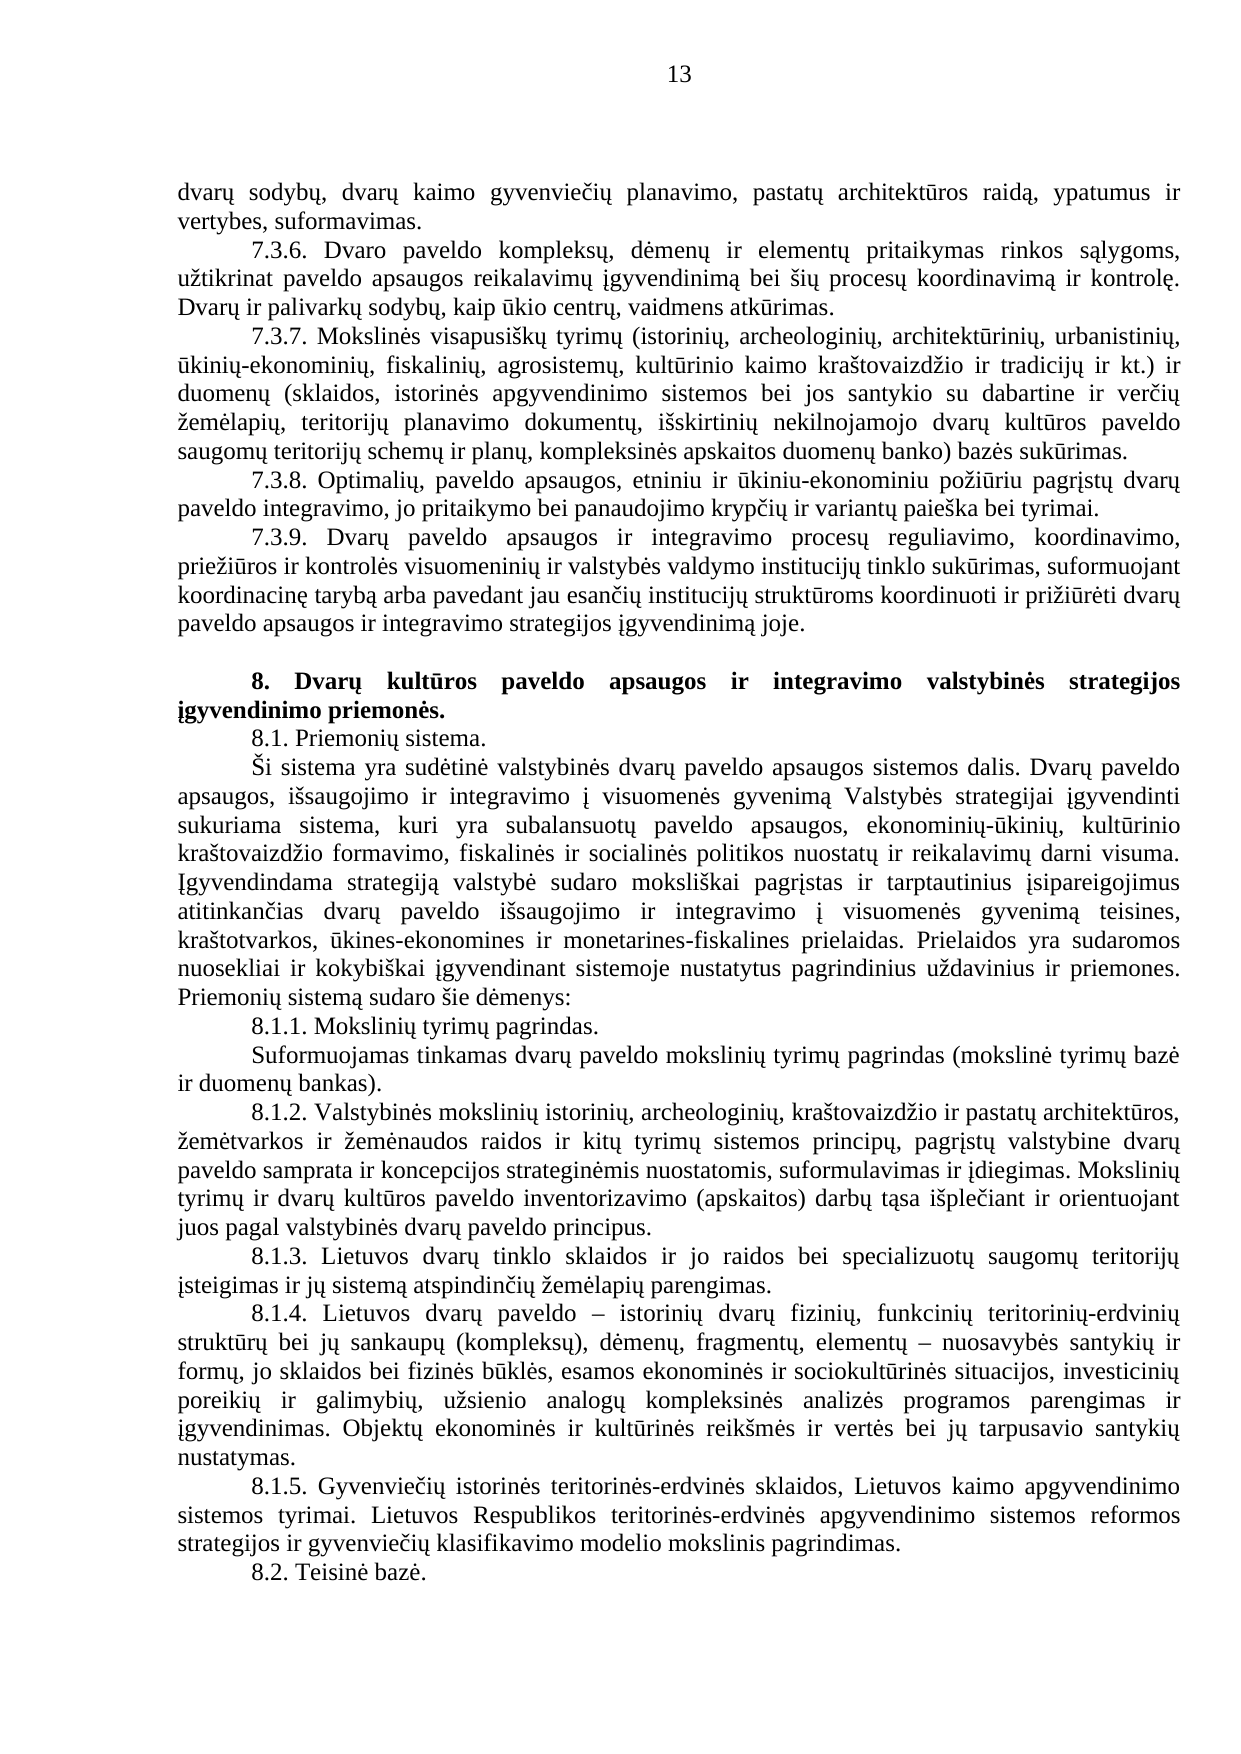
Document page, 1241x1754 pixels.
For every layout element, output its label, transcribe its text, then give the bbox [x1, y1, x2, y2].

text 8.1.5. Gyvenviečių istorinės teritorinės-erdvinės sklaidos, Lietuvos kaimo apgyvendinimo sistemos tyrimai. Lietuvos Respublikos teritorinės-erdvinės apgyvendinimo sistemos reformos strategijos ir gyvenviečių klasifikavimo modelio mokslinis pagrindimas. [177, 1471, 1181, 1557]
text 7.3.8. Optimalių, paveldo apsaugos, etniniu ir ūkiniu-ekonominiu požiūriu pagrįstų dvarų paveldo integravimo, jo pritaikymo bei panaudojimo krypčių ir variantų paieška bei tyrimai. [177, 465, 1181, 522]
text dvarų sodybų, dvarų kaimo gyvenviečių planavimo, pastatų architektūros raidą, ypatumus ir vertybes, suformavimas. [177, 177, 1181, 235]
text 8.1.2. Valstybinės mokslinių istorinių, archeologinių, kraštovaizdžio ir pastatų architektūros, žemėtvarkos ir žemėnaudos raidos ir kitų tyrimų sistemos principų, pagrįstų valstybine dvarų paveldo samprata ir koncepcijos strateginėmis nuostatomis, suformulavimas ir įdiegimas. Mokslinių tyrimų ir dvarų kultūros paveldo inventorizavimo (apskaitos) darbų tąsa išplečiant ir orientuojant juos pagal valstybinės dvarų paveldo principus. [177, 1097, 1181, 1241]
text 7.3.7. Mokslinės visapusiškų tyrimų (istorinių, archeologinių, architektūrinių, urbanistinių, ūkinių-ekonominių, fiskalinių, agrosistemų, kultūrinio kaimo kraštovaizdžio ir tradicijų ir kt.) ir duomenų (sklaidos, istorinės apgyvendinimo sistemos bei jos santykio su dabartine ir verčių žemėlapių, teritorijų planavimo dokumentų, išskirtinių nekilnojamojo dvarų kultūros paveldo saugomų teritorijų schemų ir planų, kompleksinės apskaitos duomenų banko) bazės sukūrimas. [177, 321, 1181, 465]
text 8.1.1. Mokslinių tyrimų pagrindas. [177, 1011, 1181, 1040]
text Ši sistema yra sudėtinė valstybinės dvarų paveldo apsaugos sistemos dalis. Dvarų paveldo apsaugos, išsaugojimo ir integravimo į visuomenės gyvenimą Valstybės strategijai įgyvendinti sukuriama sistema, kuri yra subalansuotų paveldo apsaugos, ekonominių-ūkinių, kultūrinio kraštovaizdžio formavimo, fiskalinės ir socialinės politikos nuostatų ir reikalavimų darni visuma. Įgyvendindama strategiją valstybė sudaro moksliškai pagrįstas ir tarptautinius įsipareigojimus atitinkančias dvarų paveldo išsaugojimo ir integravimo į visuomenės gyvenimą teisines, kraštotvarkos, ūkines-ekonomines ir monetarines-fiskalines prielaidas. Prielaidos yra sudaromos nuosekliai ir kokybiškai įgyvendinant sistemoje nustatytus pagrindinius uždavinius ir priemones. Priemonių sistemą sudaro šie dėmenys: [177, 752, 1181, 1011]
text 7.3.9. Dvarų paveldo apsaugos ir integravimo procesų reguliavimo, koordinavimo, priežiūros ir kontrolės visuomeninių ir valstybės valdymo institucijų tinklo sukūrimas, suformuojant koordinacinę tarybą arba pavedant jau esančių institucijų struktūroms koordinuoti ir prižiūrėti dvarų paveldo apsaugos ir integravimo strategijos įgyvendinimą joje. [177, 522, 1181, 637]
text 8.2. Teisinė bazė. [177, 1557, 1181, 1586]
text Suformuojamas tinkamas dvarų paveldo mokslinių tyrimų pagrindas (mokslinė tyrimų bazė ir duomenų bankas). [177, 1040, 1181, 1097]
text 8.1.3. Lietuvos dvarų tinklo sklaidos ir jo raidos bei specializuotų saugomų teritorijų įsteigimas ir jų sistemą atspindinčių žemėlapių parengimas. [177, 1241, 1181, 1298]
text 7.3.6. Dvaro paveldo kompleksų, dėmenų ir elementų pritaikymas rinkos sąlygoms, užtikrinat paveldo apsaugos reikalavimų įgyvendinimą bei šių procesų koordinavimą ir kontrolę. Dvarų ir palivarkų sodybų, kaip ūkio centrų, vaidmens atkūrimas. [177, 235, 1181, 321]
text 8.1.4. Lietuvos dvarų paveldo – istorinių dvarų fizinių, funkcinių teritorinių-erdvinių struktūrų bei jų sankaupų (kompleksų), dėmenų, fragmentų, elementų – nuosavybės santykių ir formų, jo sklaidos bei fizinės būklės, esamos ekonominės ir sociokultūrinės situacijos, investicinių poreikių ir galimybių, užsienio analogų kompleksinės analizės programos parengimas ir įgyvendinimas. Objektų ekonominės ir kultūrinės reikšmės ir vertės bei jų tarpusavio santykių nustatymas. [177, 1298, 1181, 1471]
text 8.1. Priemonių sistema. [177, 723, 1181, 752]
text 8. Dvarų kultūros paveldo apsaugos ir integravimo valstybinės strategijos įgyvendinimo priemonės. [177, 666, 1181, 723]
